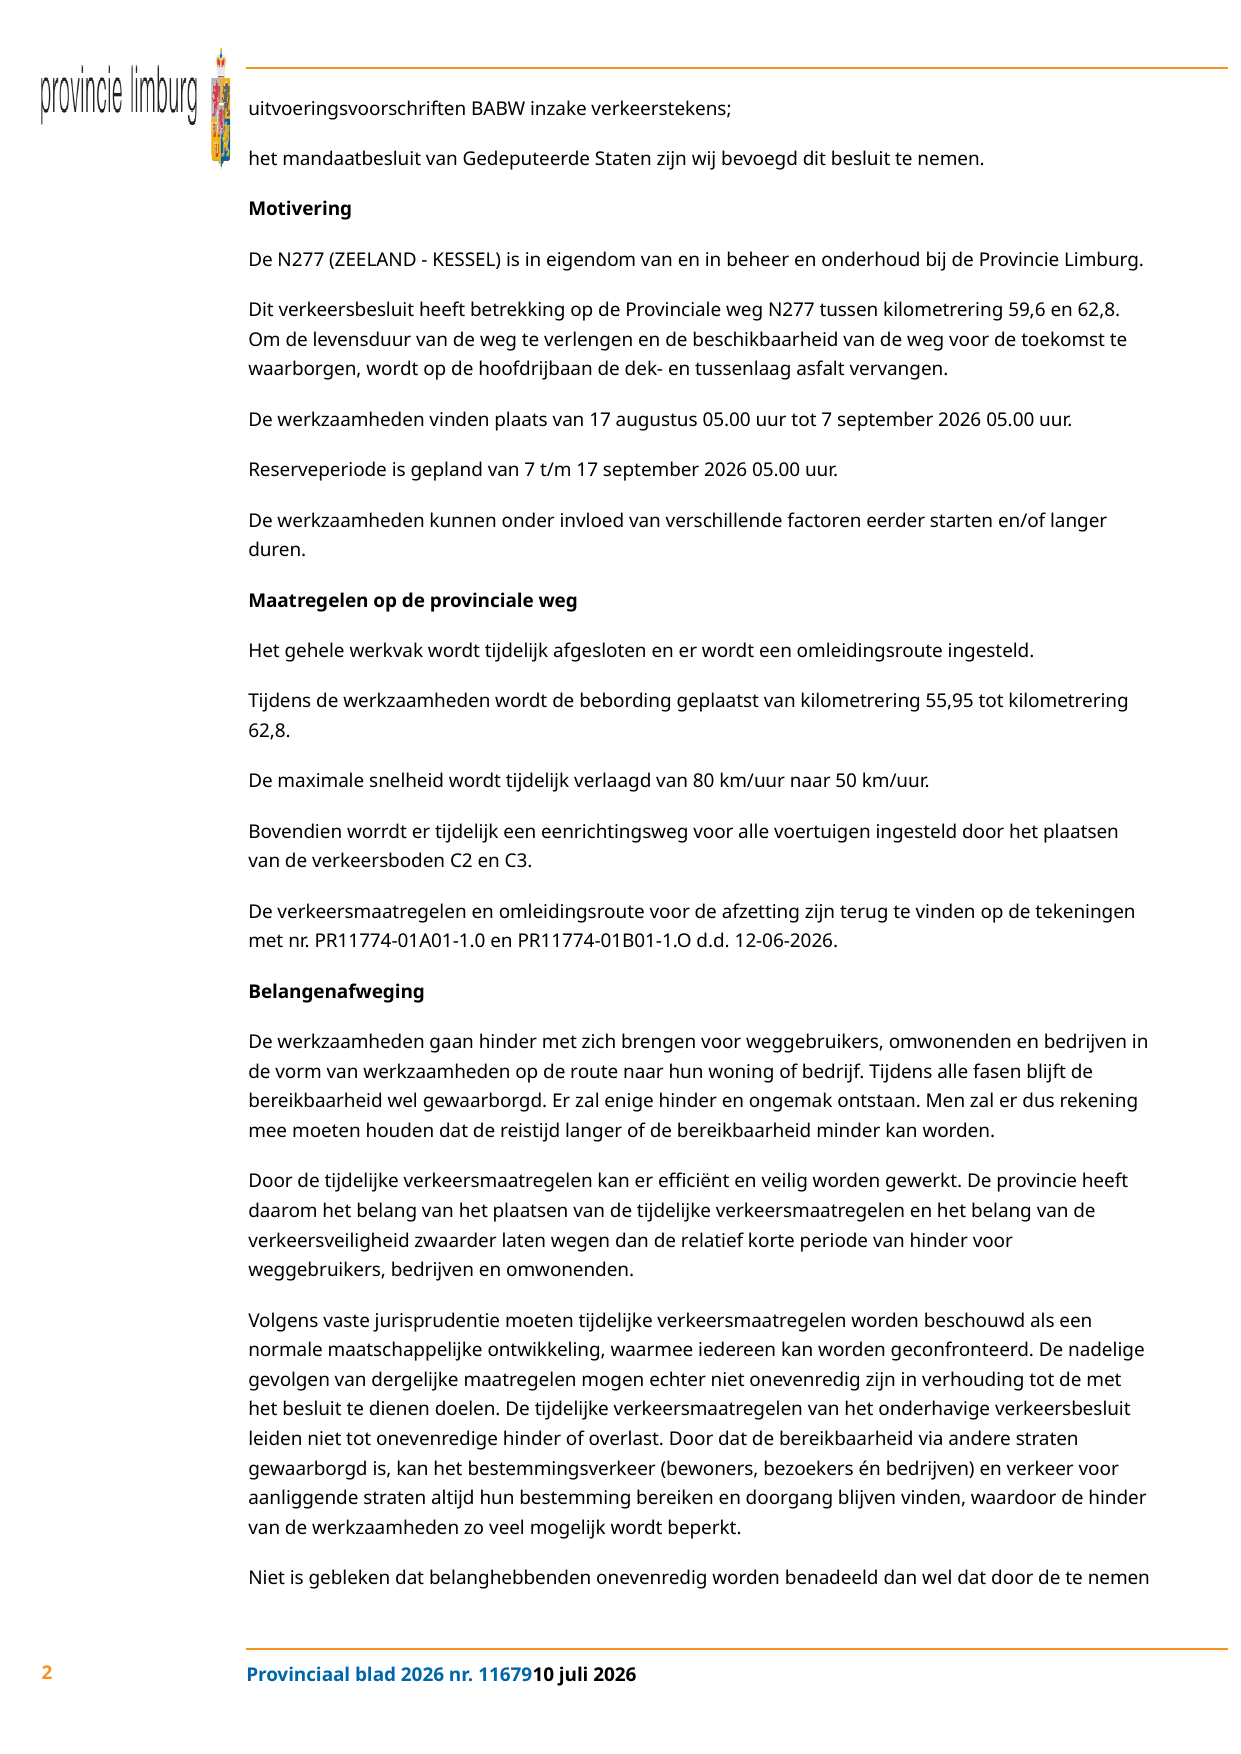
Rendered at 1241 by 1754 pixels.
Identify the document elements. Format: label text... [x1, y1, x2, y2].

text Motivering [248, 196, 1152, 221]
text De werkzaamheden kunnen onder invloed van verschillende factoren eerder starten en/of langer duren. [248, 507, 1152, 562]
text De werkzaamheden vinden plaats van 17 augustus 05.00 uur tot 7 september 2026 05.00 uur. [248, 406, 1152, 432]
text Dit verkeersbesluit heeft betrekking op de Provinciale weg N277 tussen kilometrering 59,6 en 62,8. Om de levensduur van de weg te verlengen en de beschikbaarheid van de weg voor de toekomst te waarborgen, wordt op de hoofdrijbaan de dek- en tussenlaag asfalt vervangen. [248, 296, 1152, 381]
text Niet is gebleken dat belanghebbenden onevenredig worden benadeeld dan wel dat door de te nemen [248, 1564, 1152, 1590]
text Tijdens de werkzaamheden wordt de bebording geplaatst van kilometrering 55,95 tot kilometrering 62,8. [248, 688, 1152, 743]
text uitvoeringsvoorschriften BABW inzake verkeerstekens; [248, 95, 1152, 121]
text het mandaatbesluit van Gedeputeerde Staten zijn wij bevoegd dit besluit te nemen. [248, 145, 1152, 171]
picture [41, 47, 231, 172]
text Volgens vaste jurisprudentie moeten tijdelijke verkeersmaatregelen worden beschouwd als een normale maatschappelijke ontwikkeling, waarmee iedereen kan worden geconfronteerd. De nadelige gevolgen van dergelijke maatregelen mogen echter niet onevenredig zijn in verhouding tot de met het besluit te dienen doelen. De tijdelijke verkeersmaatregelen van het onderhavige verkeersbesluit leiden niet tot onevenredige hinder of overlast. Door dat de bereikbaarheid via andere straten gewaarborgd is, kan het bestemmingsverkeer (bewoners, bezoekers én bedrijven) en verkeer voor aanliggende straten altijd hun bestemming bereiken en doorgang blijven vinden, waardoor de hinder van de werkzaamheden zo veel mogelijk wordt beperkt. [248, 1307, 1152, 1540]
text De N277 (ZEELAND - KESSEL) is in eigendom van en in beheer en onderhoud bij de Provincie Limburg. [248, 246, 1152, 272]
text De maximale snelheid wordt tijdelijk verlaagd van 80 km/uur naar 50 km/uur. [248, 768, 1152, 793]
text De verkeersmaatregelen en omleidingsroute voor de afzetting zijn terug te vinden op de tekeningen met nr. PR11774-01A01-1.0 en PR11774-01B01-1.O d.d. 12-06-2026. [248, 898, 1152, 953]
text Maatregelen op de provinciale weg [248, 587, 1152, 613]
text Het gehele werkvak wordt tijdelijk afgesloten en er wordt een omleidingsroute ingesteld. [248, 637, 1152, 663]
text Reserveperiode is gepland van 7 t/m 17 september 2026 05.00 uur. [248, 456, 1152, 482]
text De werkzaamheden gaan hinder met zich brengen voor weggebruikers, omwonenden en bedrijven in de vorm van werkzaamheden op de route naar hun woning of bedrijf. Tijdens alle fasen blijft de bereikbaarheid wel gewaarborgd. Er zal enige hinder en ongemak ontstaan. Men zal er dus rekening mee moeten houden dat de reistijd langer of de bereikbaarheid minder kan worden. [248, 1028, 1152, 1143]
text Belangenafweging [248, 978, 1152, 1004]
text Bovendien worrdt er tijdelijk een eenrichtingsweg voor alle voertuigen ingesteld door het plaatsen van de verkeersboden C2 en C3. [248, 818, 1152, 873]
text Door de tijdelijke verkeersmaatregelen kan er efficiënt en veilig worden gewerkt. De provincie heeft daarom het belang van het plaatsen van de tijdelijke verkeersmaatregelen en het belang van de verkeersveiligheid zwaarder laten wegen dan de relatief korte periode van hinder voor weggebruikers, bedrijven en omwonenden. [248, 1168, 1152, 1282]
